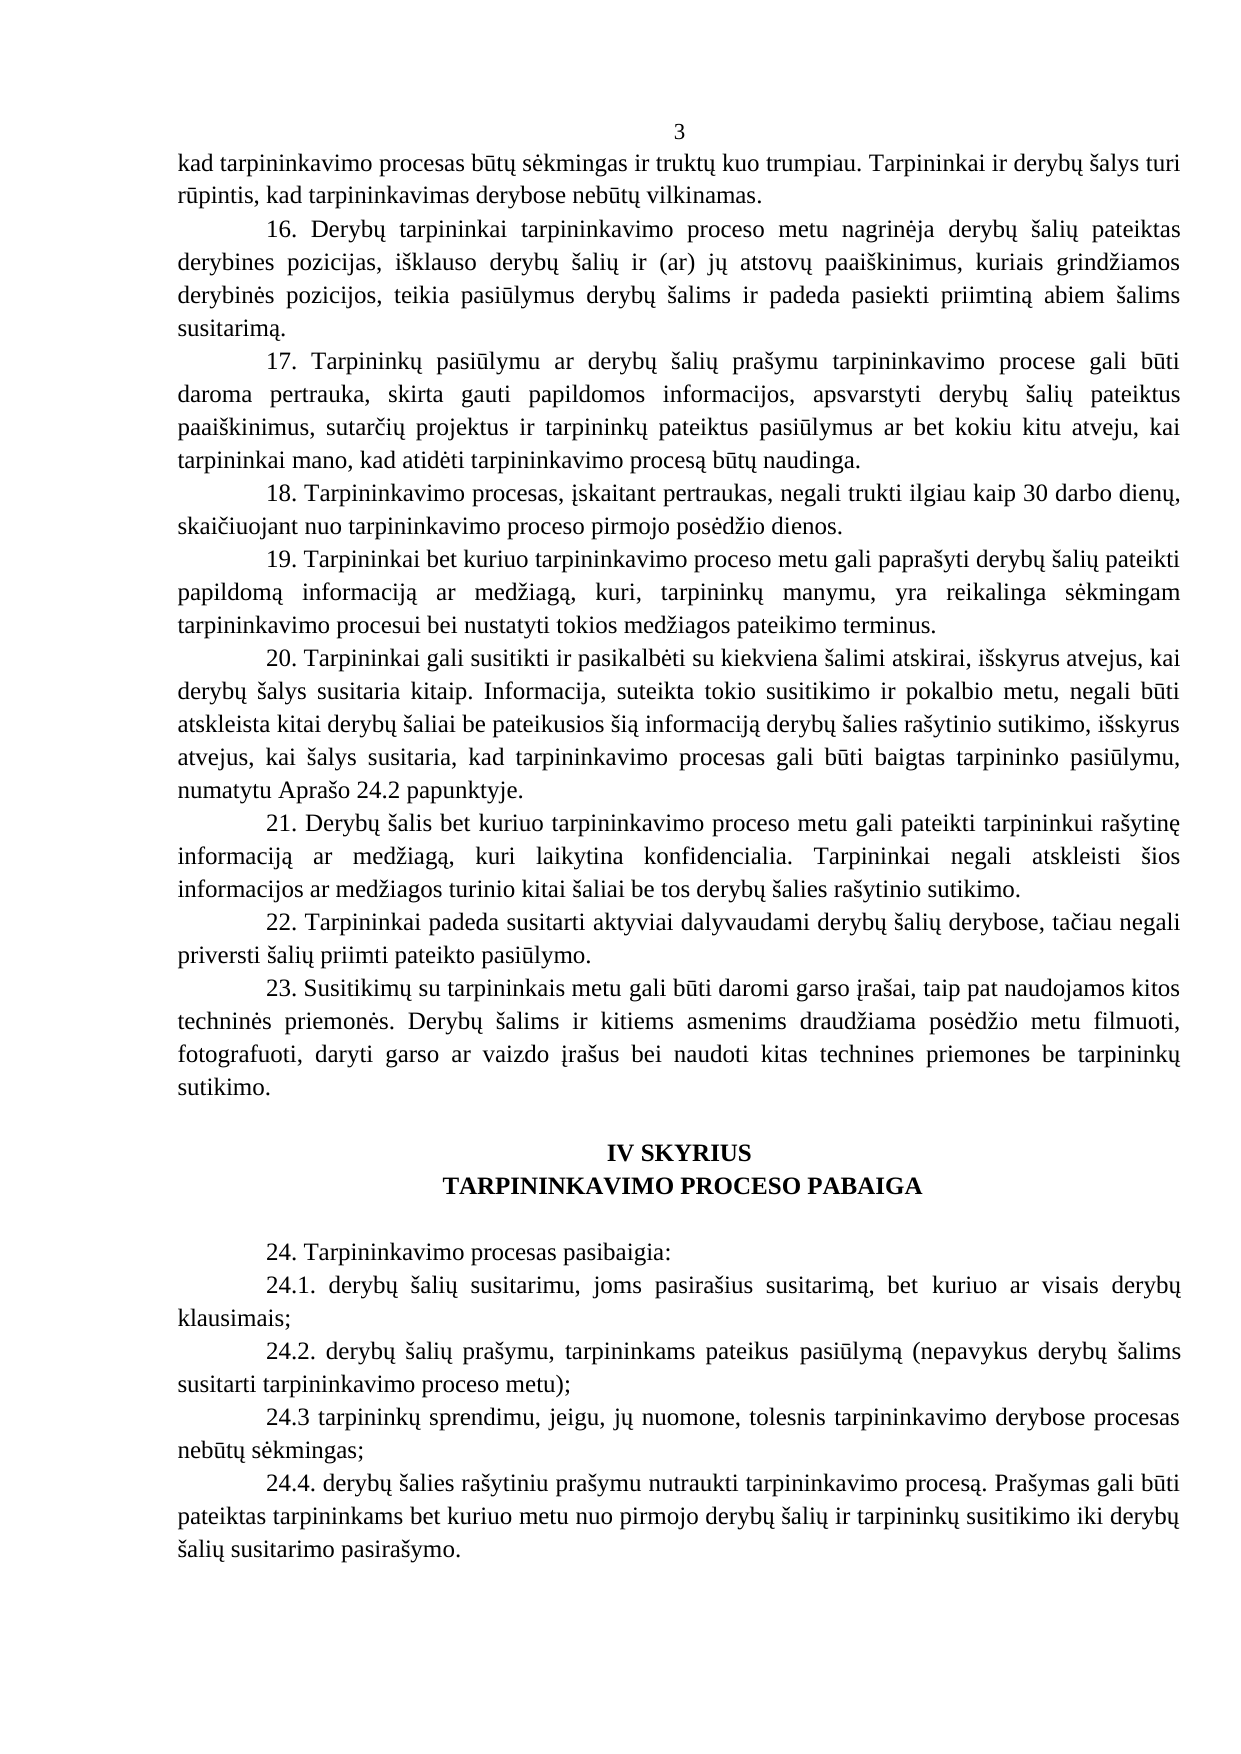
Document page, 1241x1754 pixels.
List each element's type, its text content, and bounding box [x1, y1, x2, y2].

text TARPININKAVIMO PROCESO PABAIGA [177, 1171, 1181, 1200]
text 21. Derybų šalis bet kuriuo tarpininkavimo proceso metu gali pateikti tarpininkui rašytinę informaciją ar medžiagą, kuri laikytina konfidencialia. Tarpininkai negali atskleisti šios informacijos ar medžiagos turinio kitai šaliai be tos derybų šalies rašytinio sutikimo. [177, 808, 1181, 903]
text 24.2. derybų šalių prašymu, tarpininkams pateikus pasiūlymą (nepavykus derybų šalims susitarti tarpininkavimo proceso metu); [177, 1336, 1181, 1398]
text IV SKYRIUS [177, 1138, 1181, 1167]
text 17. Tarpininkų pasiūlymu ar derybų šalių prašymu tarpininkavimo procese gali būti daroma pertrauka, skirta gauti papildomos informacijos, apsvarstyti derybų šalių pateiktus paaiškinimus, sutarčių projektus ir tarpininkų pateiktus pasiūlymus ar bet kokiu kitu atveju, kai tarpininkai mano, kad atidėti tarpininkavimo procesą būtų naudinga. [177, 346, 1181, 473]
text 22. Tarpininkai padeda susitarti aktyviai dalyvaudami derybų šalių derybose, tačiau negali priversti šalių priimti pateikto pasiūlymo. [177, 907, 1181, 969]
text 16. Derybų tarpininkai tarpininkavimo proceso metu nagrinėja derybų šalių pateiktas derybines pozicijas, išklauso derybų šalių ir (ar) jų atstovų paaiškinimus, kuriais grindžiamos derybinės pozicijos, teikia pasiūlymus derybų šalims ir padeda pasiekti priimtiną abiem šalims susitarimą. [177, 214, 1181, 341]
text 20. Tarpininkai gali susitikti ir pasikalbėti su kiekviena šalimi atskirai, išskyrus atvejus, kai derybų šalys susitaria kitaip. Informacija, suteikta tokio susitikimo ir pokalbio metu, negali būti atskleista kitai derybų šaliai be pateikusios šią informaciją derybų šalies rašytinio sutikimo, išskyrus atvejus, kai šalys susitaria, kad tarpininkavimo procesas gali būti baigtas tarpininko pasiūlymu, numatytu Aprašo 24.2 papunktyje. [177, 643, 1181, 804]
text 18. Tarpininkavimo procesas, įskaitant pertraukas, negali trukti ilgiau kaip 30 darbo dienų, skaičiuojant nuo tarpininkavimo proceso pirmojo posėdžio dienos. [177, 478, 1181, 539]
text 19. Tarpininkai bet kuriuo tarpininkavimo proceso metu gali paprašyti derybų šalių pateikti papildomą informaciją ar medžiagą, kuri, tarpininkų manymu, yra reikalinga sėkmingam tarpininkavimo procesui bei nustatyti tokios medžiagos pateikimo terminus. [177, 544, 1181, 639]
text 24.1. derybų šalių susitarimu, joms pasirašius susitarimą, bet kuriuo ar visais derybų klausimais; [177, 1270, 1181, 1332]
text 24.3 tarpininkų sprendimu, jeigu, jų nuomone, tolesnis tarpininkavimo derybose procesas nebūtų sėkmingas; [177, 1402, 1181, 1464]
text 24. Tarpininkavimo procesas pasibaigia: [177, 1237, 1181, 1266]
text 24.4. derybų šalies rašytiniu prašymu nutraukti tarpininkavimo procesą. Prašymas gali būti pateiktas tarpininkams bet kuriuo metu nuo pirmojo derybų šalių ir tarpininkų susitikimo iki derybų šalių susitarimo pasirašymo. [177, 1468, 1181, 1563]
text kad tarpininkavimo procesas būtų sėkmingas ir truktų kuo trumpiau. Tarpininkai ir derybų šalys turi rūpintis, kad tarpininkavimas derybose nebūtų vilkinamas. [177, 148, 1181, 209]
text 23. Susitikimų su tarpininkais metu gali būti daromi garso įrašai, taip pat naudojamos kitos techninės priemonės. Derybų šalims ir kitiems asmenims draudžiama posėdžio metu filmuoti, fotografuoti, daryti garso ar vaizdo įrašus bei naudoti kitas technines priemones be tarpininkų sutikimo. [177, 973, 1181, 1101]
